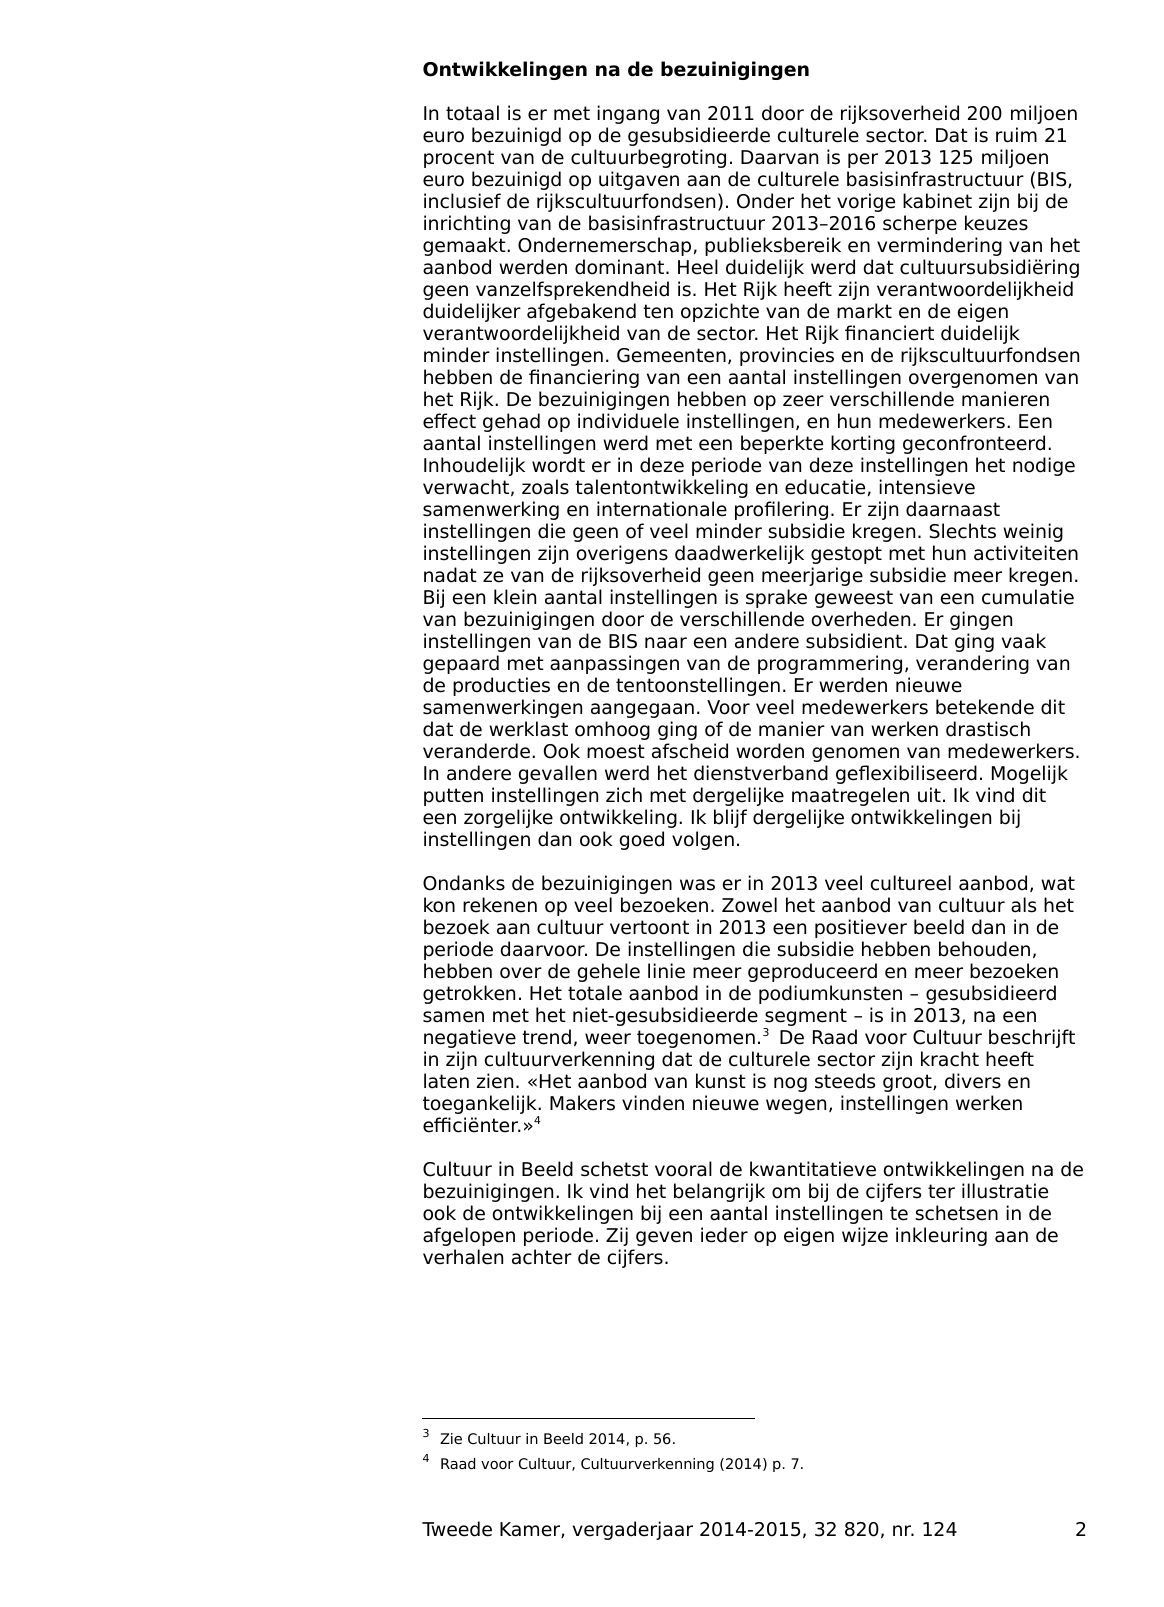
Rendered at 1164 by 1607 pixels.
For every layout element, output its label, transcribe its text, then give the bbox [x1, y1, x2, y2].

text Zie Cultuur in Beeld 2014, p. 56. [422, 1427, 1087, 1449]
text Cultuur in Beeld schetst vooral de kwantitatieve ontwikkelingen na de bezuinigingen. Ik vind het belangrijk om bij de cijfers ter illustratie ook de ontwikkelingen bij een aantal instellingen te schetsen in de afgelopen periode. Zij geven ieder op eigen wijze inkleuring aan de verhalen achter de cijfers. [422, 1159, 1087, 1268]
subtitle Ontwikkelingen na de bezuinigingen [422, 59, 1087, 81]
text Ondanks de bezuinigingen was er in 2013 veel cultureel aanbod, wat kon rekenen op veel bezoeken. Zowel het aanbod van cultuur als het bezoek aan cultuur vertoont in 2013 een positiever beeld dan in de periode daarvoor. De instellingen die subsidie hebben behouden, hebben over de gehele linie meer geproduceerd en meer bezoeken getrokken. Het totale aanbod in de podiumkunsten – gesubsidieerd samen met het niet-gesubsidieerde segment – is in 2013, na een negatieve trend, weer toegenomen. De Raad voor Cultuur beschrijft in zijn cultuurverkenning dat de culturele sector zijn kracht heeft laten zien. «Het aanbod van kunst is nog steeds groot, divers en toegankelijk. Makers vinden nieuwe wegen, instellingen werken efficiënter.» [422, 873, 1087, 1136]
text In totaal is er met ingang van 2011 door de rijksoverheid 200 miljoen euro bezuinigd op de gesubsidieerde culturele sector. Dat is ruim 21 procent van de cultuurbegroting. Daarvan is per 2013 125 miljoen euro bezuinigd op uitgaven aan de culturele basisinfrastructuur (BIS, inclusief de rijkscultuurfondsen). Onder het vorige kabinet zijn bij de inrichting van de basisinfrastructuur 2013–2016 scherpe keuzes gemaakt. Ondernemerschap, publieksbereik en vermindering van het aanbod werden dominant. Heel duidelijk werd dat cultuursubsidiëring geen vanzelfsprekendheid is. Het Rijk heeft zijn verantwoordelijkheid duidelijker afgebakend ten opzichte van de markt en de eigen verantwoordelijkheid van de sector. Het Rijk financiert duidelijk minder instellingen. Gemeenten, provincies en de rijkscultuurfondsen hebben de financiering van een aantal instellingen overgenomen van het Rijk. De bezuinigingen hebben op zeer verschillende manieren effect gehad op individuele instellingen, en hun medewerkers. Een aantal instellingen werd met een beperkte korting geconfronteerd. Inhoudelijk wordt er in deze periode van deze instellingen het nodige verwacht, zoals talentontwikkeling en educatie, intensieve samenwerking en internationale profilering. Er zijn daarnaast instellingen die geen of veel minder subsidie kregen. Slechts weinig instellingen zijn overigens daadwerkelijk gestopt met hun activiteiten nadat ze van de rijksoverheid geen meerjarige subsidie meer kregen. Bij een klein aantal instellingen is sprake geweest van een cumulatie van bezuinigingen door de verschillende overheden. Er gingen instellingen van de BIS naar een andere subsidient. Dat ging vaak gepaard met aanpassingen van de programmering, verandering van de producties en de tentoonstellingen. Er werden nieuwe samenwerkingen aangegaan. Voor veel medewerkers betekende dit dat de werklast omhoog ging of de manier van werken drastisch veranderde. Ook moest afscheid worden genomen van medewerkers. In andere gevallen werd het dienstverband geflexibiliseerd. Mogelijk putten instellingen zich met dergelijke maatregelen uit. Ik vind dit een zorgelijke ontwikkeling. Ik blijf dergelijke ontwikkelingen bij instellingen dan ook goed volgen. [422, 103, 1087, 851]
text Raad voor Cultuur, Cultuurverkenning (2014) p. 7. [422, 1452, 1087, 1474]
